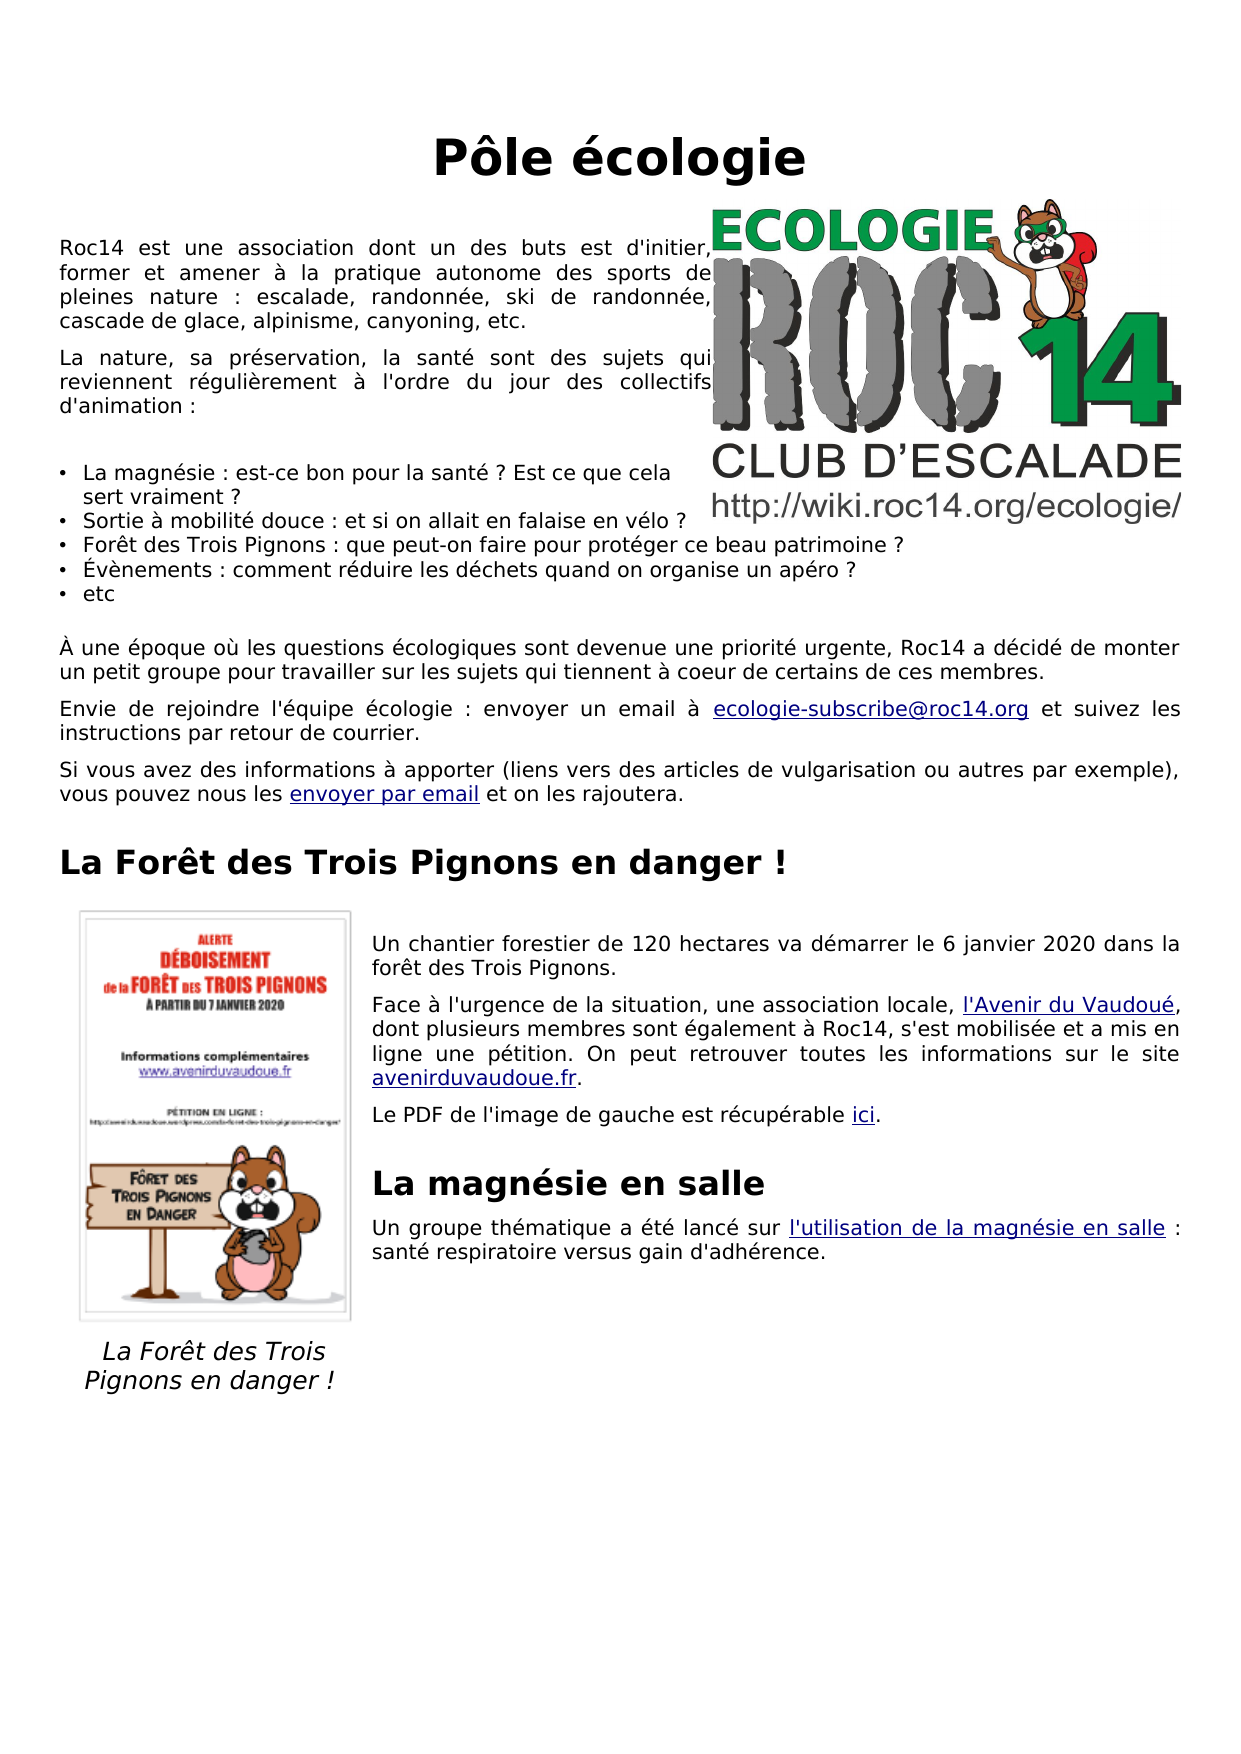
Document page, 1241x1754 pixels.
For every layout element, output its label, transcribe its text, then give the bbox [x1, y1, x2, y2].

list Sortie à mobilité douce : et si on allait en falaise en vélo ? [59, 509, 1181, 533]
text Un groupe thématique a été lancé sur l'utilisation de la magnésie en salle : santé respiratoire versus gain d'adhérence. [372, 1216, 1181, 1264]
subtitle La Forêt des Trois Pignons en danger ! [59, 844, 1181, 883]
picture [712, 199, 1182, 524]
subtitle Pôle écologie [59, 129, 1181, 187]
text Envie de rejoindre l'équipe écologie : envoyer un email à ecologie-subscribe@roc14.org et suivez les instructions par retour de courrier. [59, 697, 1181, 745]
list Forêt des Trois Pignons : que peut-on faire pour protéger ce beau patrimoine ? [59, 533, 1181, 558]
text La Forêt des Trois Pignons en danger ! [59, 1338, 372, 1396]
subtitle La magnésie en salle [372, 1164, 1181, 1203]
picture [59, 895, 372, 1338]
text Si vous avez des informations à apporter (liens vers des articles de vulgarisation ou autres par exemple), vous pouvez nous les envoyer par email et on les rajoutera. [59, 758, 1181, 806]
text Face à l'urgence de la situation, une association locale, l'Avenir du Vaudoué, dont plusieurs membres sont également à Roc14, s'est mobilisée et a mis en ligne une pétition. On peut retrouver toutes les informations sur le site avenirduvaudoue.fr. [372, 993, 1181, 1090]
text Le PDF de l'image de gauche est récupérable ici. [372, 1103, 1181, 1127]
text Roc14 est une association dont un des buts est d'initier, former et amener à la pratique autonome des sports de pleines nature : escalade, randonnée, ski de randonnée, cascade de glace, alpinisme, canyoning, etc. [59, 236, 712, 333]
list Évènements : comment réduire les déchets quand on organise un apéro ? [59, 558, 1181, 582]
text La nature, sa préservation, la santé sont des sujets qui reviennent régulièrement à l'ordre du jour des collectifs d'animation : [59, 346, 712, 419]
text À une époque où les questions écologiques sont devenue une priorité urgente, Roc14 a décidé de monter un petit groupe pour travailler sur les sujets qui tiennent à coeur de certains de ces membres. [59, 636, 1181, 684]
list etc [59, 582, 1181, 606]
list La magnésie : est-ce bon pour la santé ? Est ce que cela sert vraiment ? [59, 461, 712, 509]
text Un chantier forestier de 120 hectares va démarrer le 6 janvier 2020 dans la forêt des Trois Pignons. [372, 932, 1181, 981]
